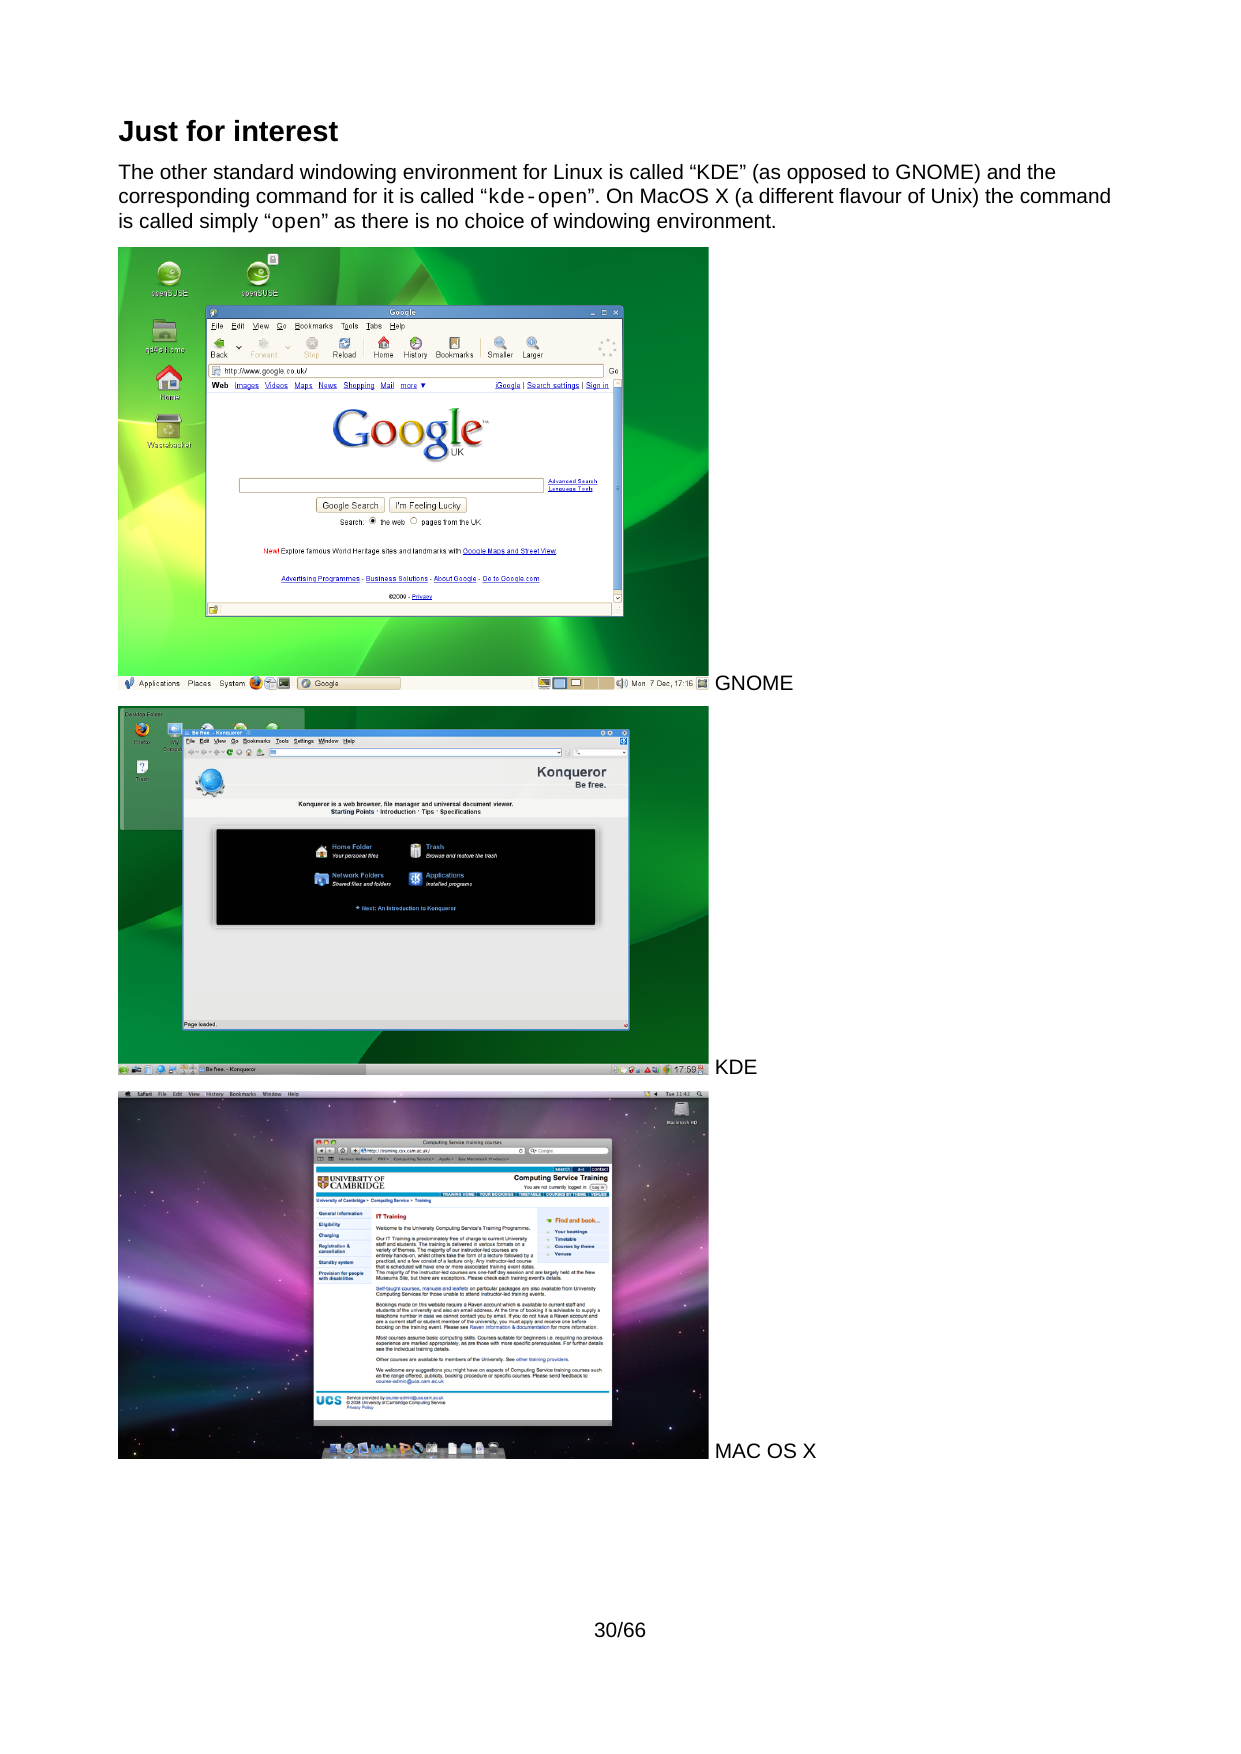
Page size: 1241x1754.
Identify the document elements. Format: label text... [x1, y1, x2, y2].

text KDE [118, 707, 1122, 1078]
text The other standard windowing environment for Linux is called “KDE” (as opposed to GNOME) and the corresponding command for it is called “kde-open”. On MacOS X (a different flavour of Unix) the command is called simply “open” as there is no choice of windowing environment. [118, 159, 1122, 235]
text MAC OS X [118, 1091, 1122, 1463]
picture [118, 247, 709, 690]
picture [118, 706, 709, 1075]
picture [118, 1091, 709, 1459]
subtitle Just for interest [118, 113, 1122, 147]
text GNOME [118, 248, 1122, 694]
